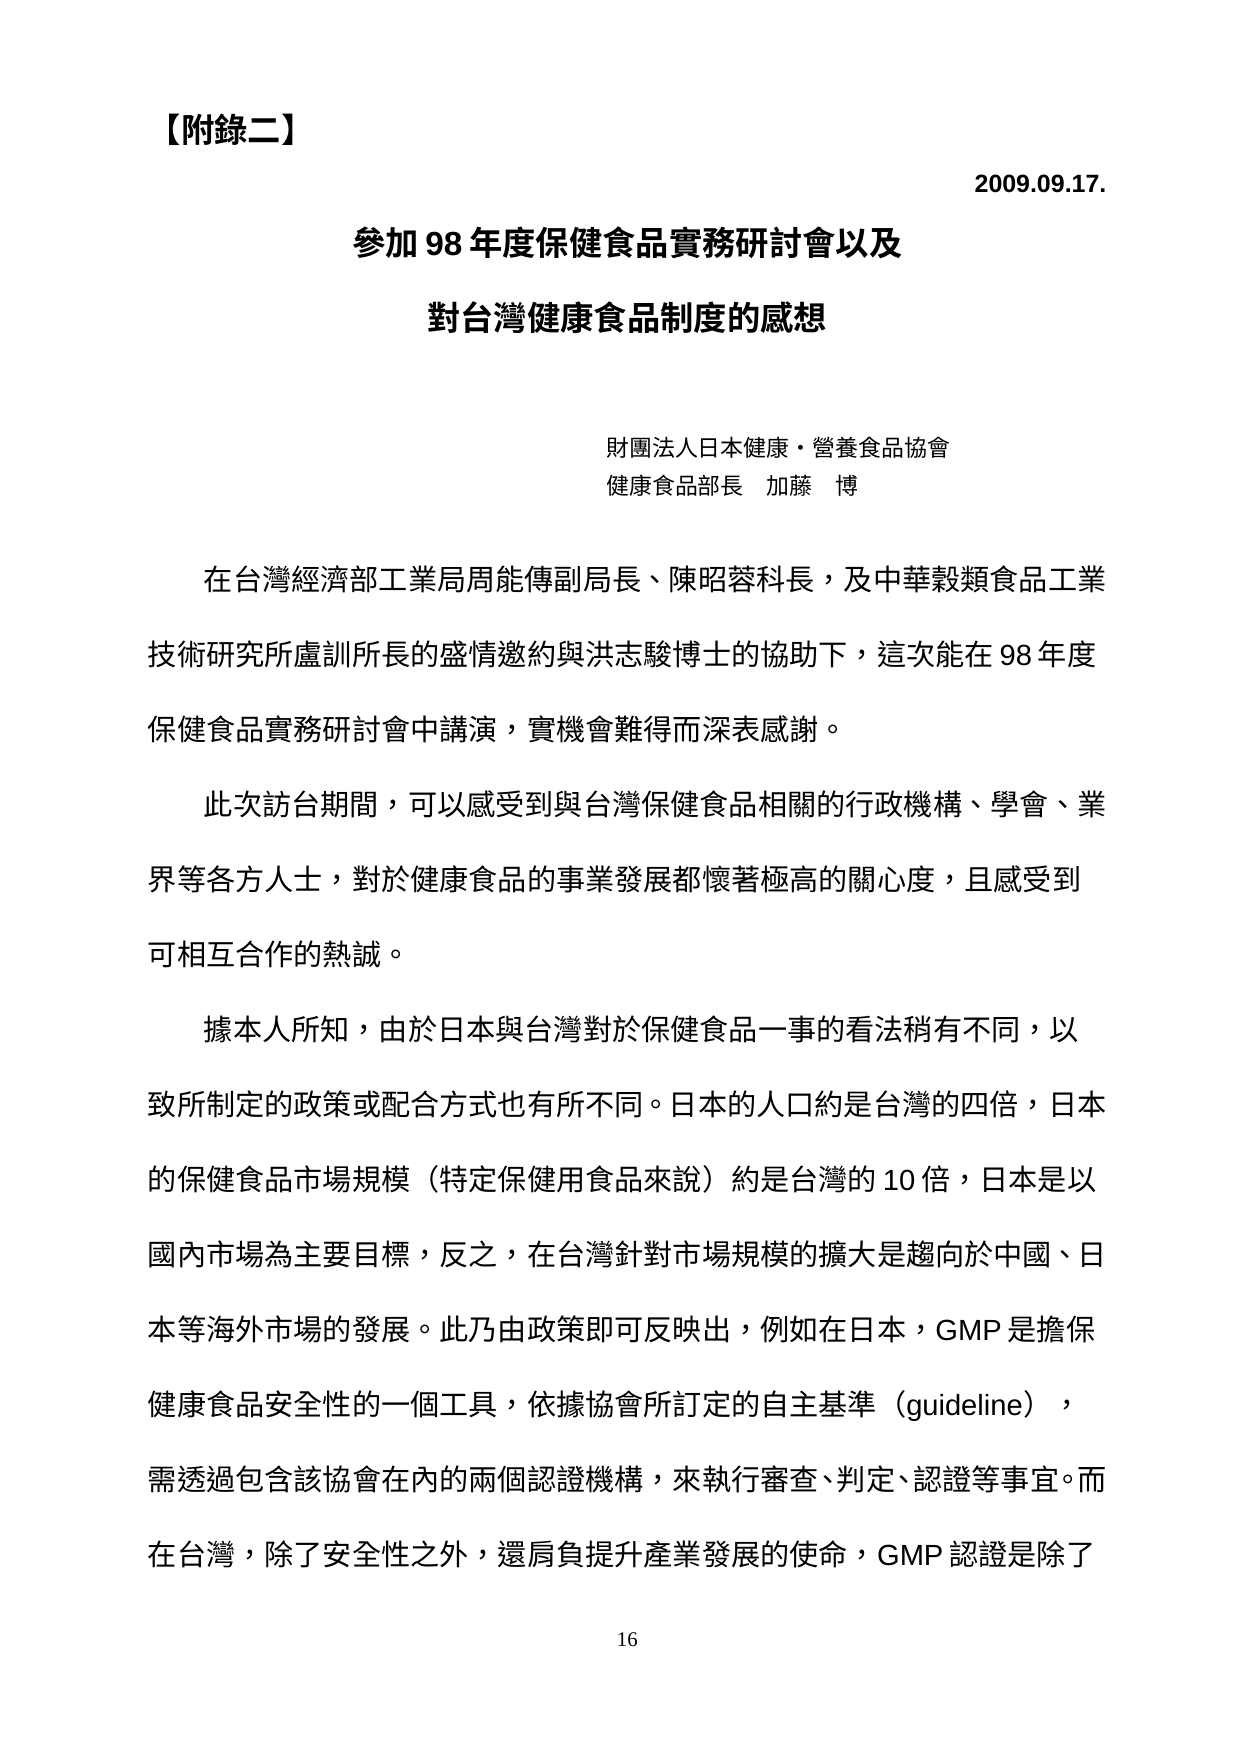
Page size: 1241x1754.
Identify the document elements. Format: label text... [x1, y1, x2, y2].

text 健康食品部長 加藤 博 [148, 466, 1106, 503]
text 此次訪台期間，可以感受到與台灣保健食品相關的行政機構、學會、業界等各方人士，對於健康食品的事業發展都懷著極高的關心度，且感受到可相互合作的熱誠。 [148, 766, 1106, 991]
text 2009.09.17. [148, 166, 1106, 203]
text 參加98年度保健食品實務研討會以及 [148, 203, 1106, 278]
text 【附錄二】 [148, 91, 1094, 166]
text 據本人所知，由於日本與台灣對於保健食品一事的看法稍有不同，以致所制定的政策或配合方式也有所不同。日本的人口約是台灣的四倍，日本的保健食品市場規模（特定保健用食品來說）約是台灣的10倍，日本是以國內市場為主要目標，反之，在台灣針對市場規模的擴大是趨向於中國、日本等海外市場的發展。此乃由政策即可反映出，例如在日本，GMP是擔保健康食品安全性的一個工具，依據協會所訂定的自主基準（guideline），需透過包含該協會在內的兩個認證機構，來執行審查、判定、認證等事宜。而在台灣，除了安全性之外，還肩負提升產業發展的使命，GMP認證是除了 [148, 991, 1106, 1591]
text 財團法人日本健康・營養食品協會 [148, 428, 1106, 466]
text 在台灣經濟部工業局周能傳副局長、陳昭蓉科長，及中華穀類食品工業技術研究所盧訓所長的盛情邀約與洪志駿博士的協助下，這次能在98年度保健食品實務研討會中講演，實機會難得而深表感謝。 [148, 541, 1106, 766]
text 對台灣健康食品制度的感想 [148, 278, 1106, 353]
